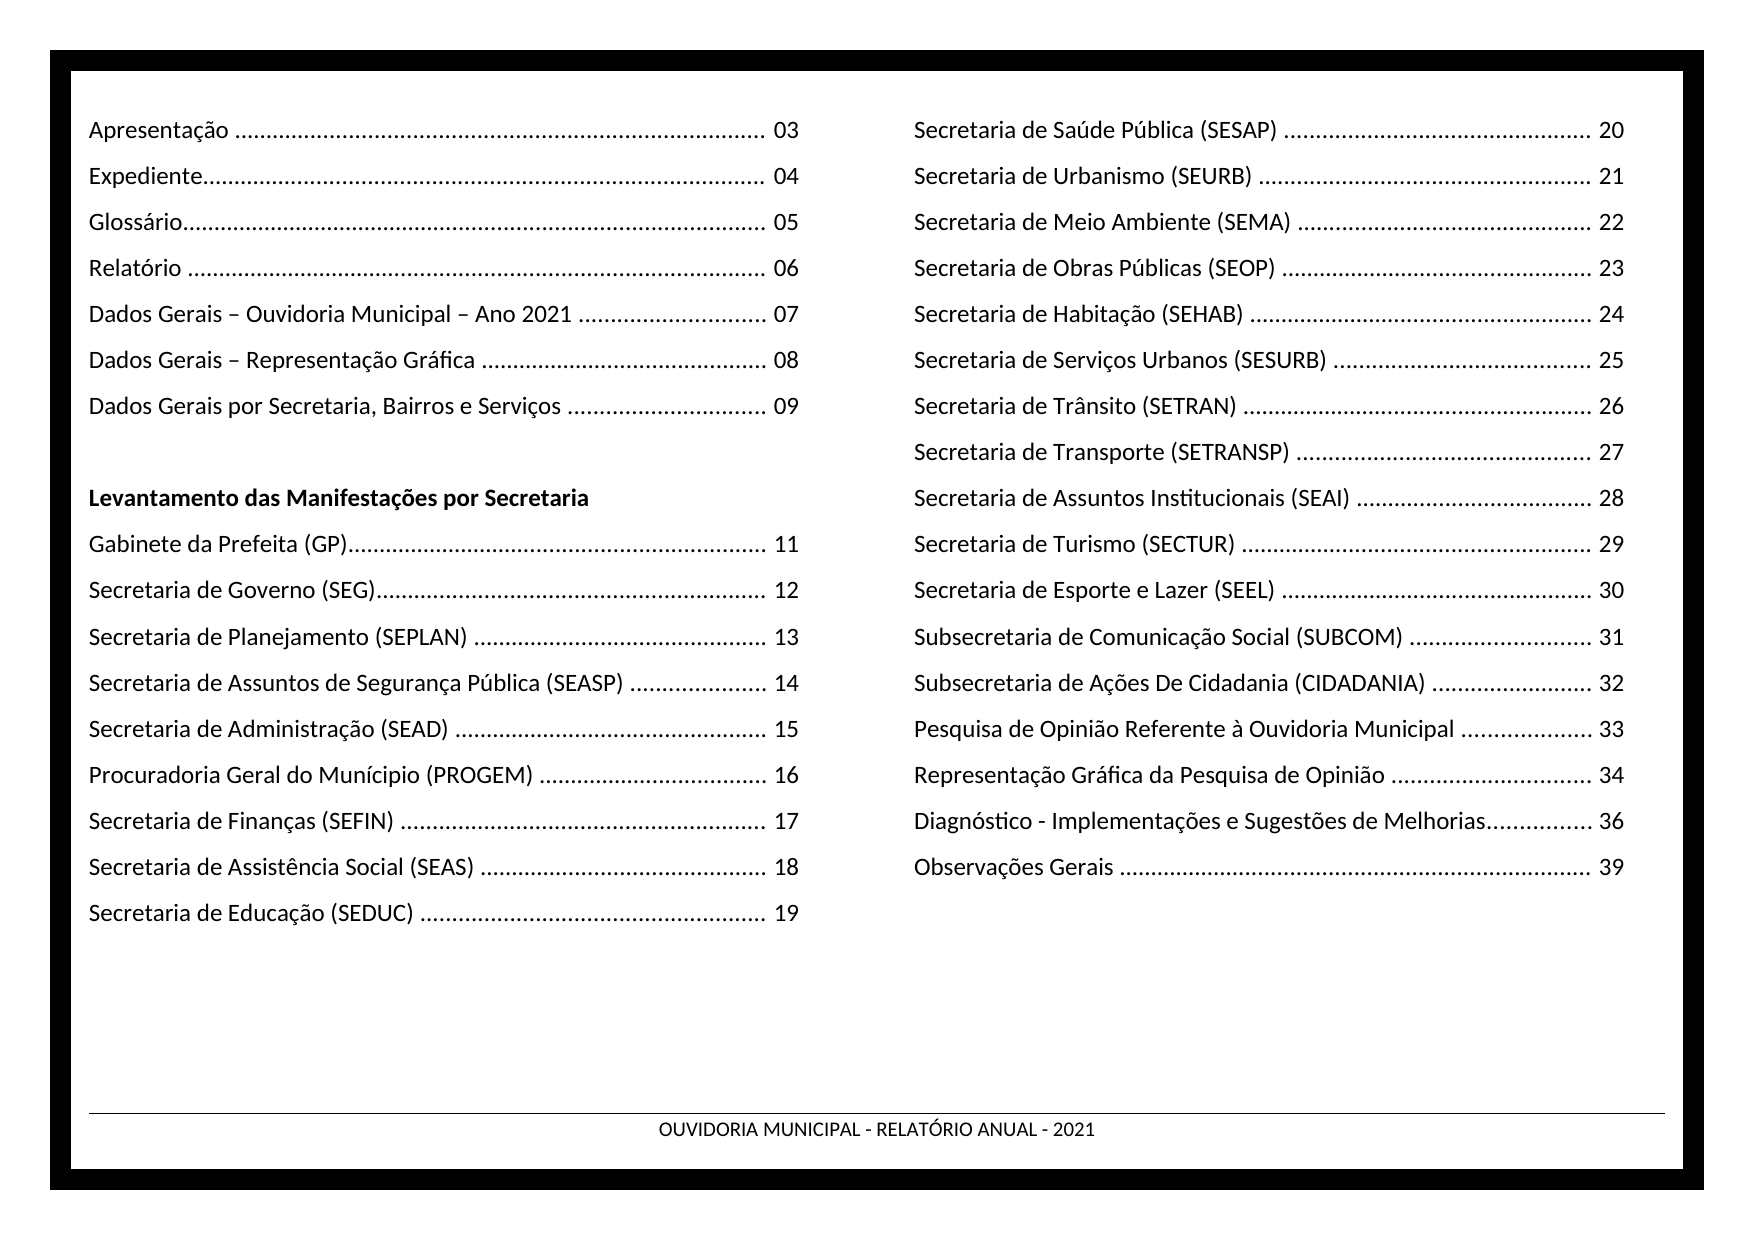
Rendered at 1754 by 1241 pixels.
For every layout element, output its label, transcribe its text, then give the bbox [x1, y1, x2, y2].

text Dados Gerais por Secretaria, Bairros e Serviços 09 [89, 391, 840, 421]
text Pesquisa de Opinião Referente à Ouvidoria Municipal 33 [914, 713, 1665, 743]
text Secretaria de Governo (SEG) 12 [89, 575, 840, 605]
text Representação Gráfica da Pesquisa de Opinião 34 [914, 759, 1665, 789]
text Subsecretaria de Comunicação Social (SUBCOM) 31 [914, 621, 1665, 651]
text Glossário 05 [89, 206, 840, 237]
text Expediente 04 [89, 160, 840, 191]
text Dados Gerais – Representação Gráfica 08 [89, 344, 840, 375]
text Secretaria de Assuntos de Segurança Pública (SEASP) 14 [89, 667, 840, 697]
text Secretaria de Administração (SEAD) 15 [89, 713, 840, 743]
text Secretaria de Finanças (SEFIN) 17 [89, 805, 840, 835]
text Diagnóstico - Implementações e Sugestões de Melhorias 36 [914, 805, 1665, 835]
text Secretaria de Habitação (SEHAB) 24 [914, 298, 1665, 329]
text Apresentação 03 [89, 114, 840, 145]
text Secretaria de Obras Públicas (SEOP) 23 [914, 252, 1665, 283]
text Levantamento das Manifestações por Secretaria [89, 483, 840, 513]
text Secretaria de Trânsito (SETRAN) 26 [914, 391, 1665, 421]
text Procuradoria Geral do Munícipio (PROGEM) 16 [89, 759, 840, 789]
text Secretaria de Serviços Urbanos (SESURB) 25 [914, 344, 1665, 375]
text Secretaria de Saúde Pública (SESAP) 20 [914, 114, 1665, 145]
text Subsecretaria de Ações De Cidadania (CIDADANIA) 32 [914, 667, 1665, 697]
text Gabinete da Prefeita (GP) 11 [89, 529, 840, 559]
text Secretaria de Esporte e Lazer (SEEL) 30 [914, 575, 1665, 605]
text Relatório 06 [89, 252, 840, 283]
text Secretaria de Transporte (SETRANSP) 27 [914, 437, 1665, 467]
text Secretaria de Assuntos Institucionais (SEAI) 28 [914, 483, 1665, 513]
text Secretaria de Educação (SEDUC) 19 [89, 897, 840, 927]
text Secretaria de Assistência Social (SEAS) 18 [89, 851, 840, 881]
text Secretaria de Urbanismo (SEURB) 21 [914, 160, 1665, 191]
text Secretaria de Turismo (SECTUR) 29 [914, 529, 1665, 559]
text Observações Gerais 39 [914, 851, 1665, 881]
text Secretaria de Meio Ambiente (SEMA) 22 [914, 206, 1665, 237]
text Dados Gerais – Ouvidoria Municipal – Ano 2021 07 [89, 298, 840, 329]
text Secretaria de Planejamento (SEPLAN) 13 [89, 621, 840, 651]
